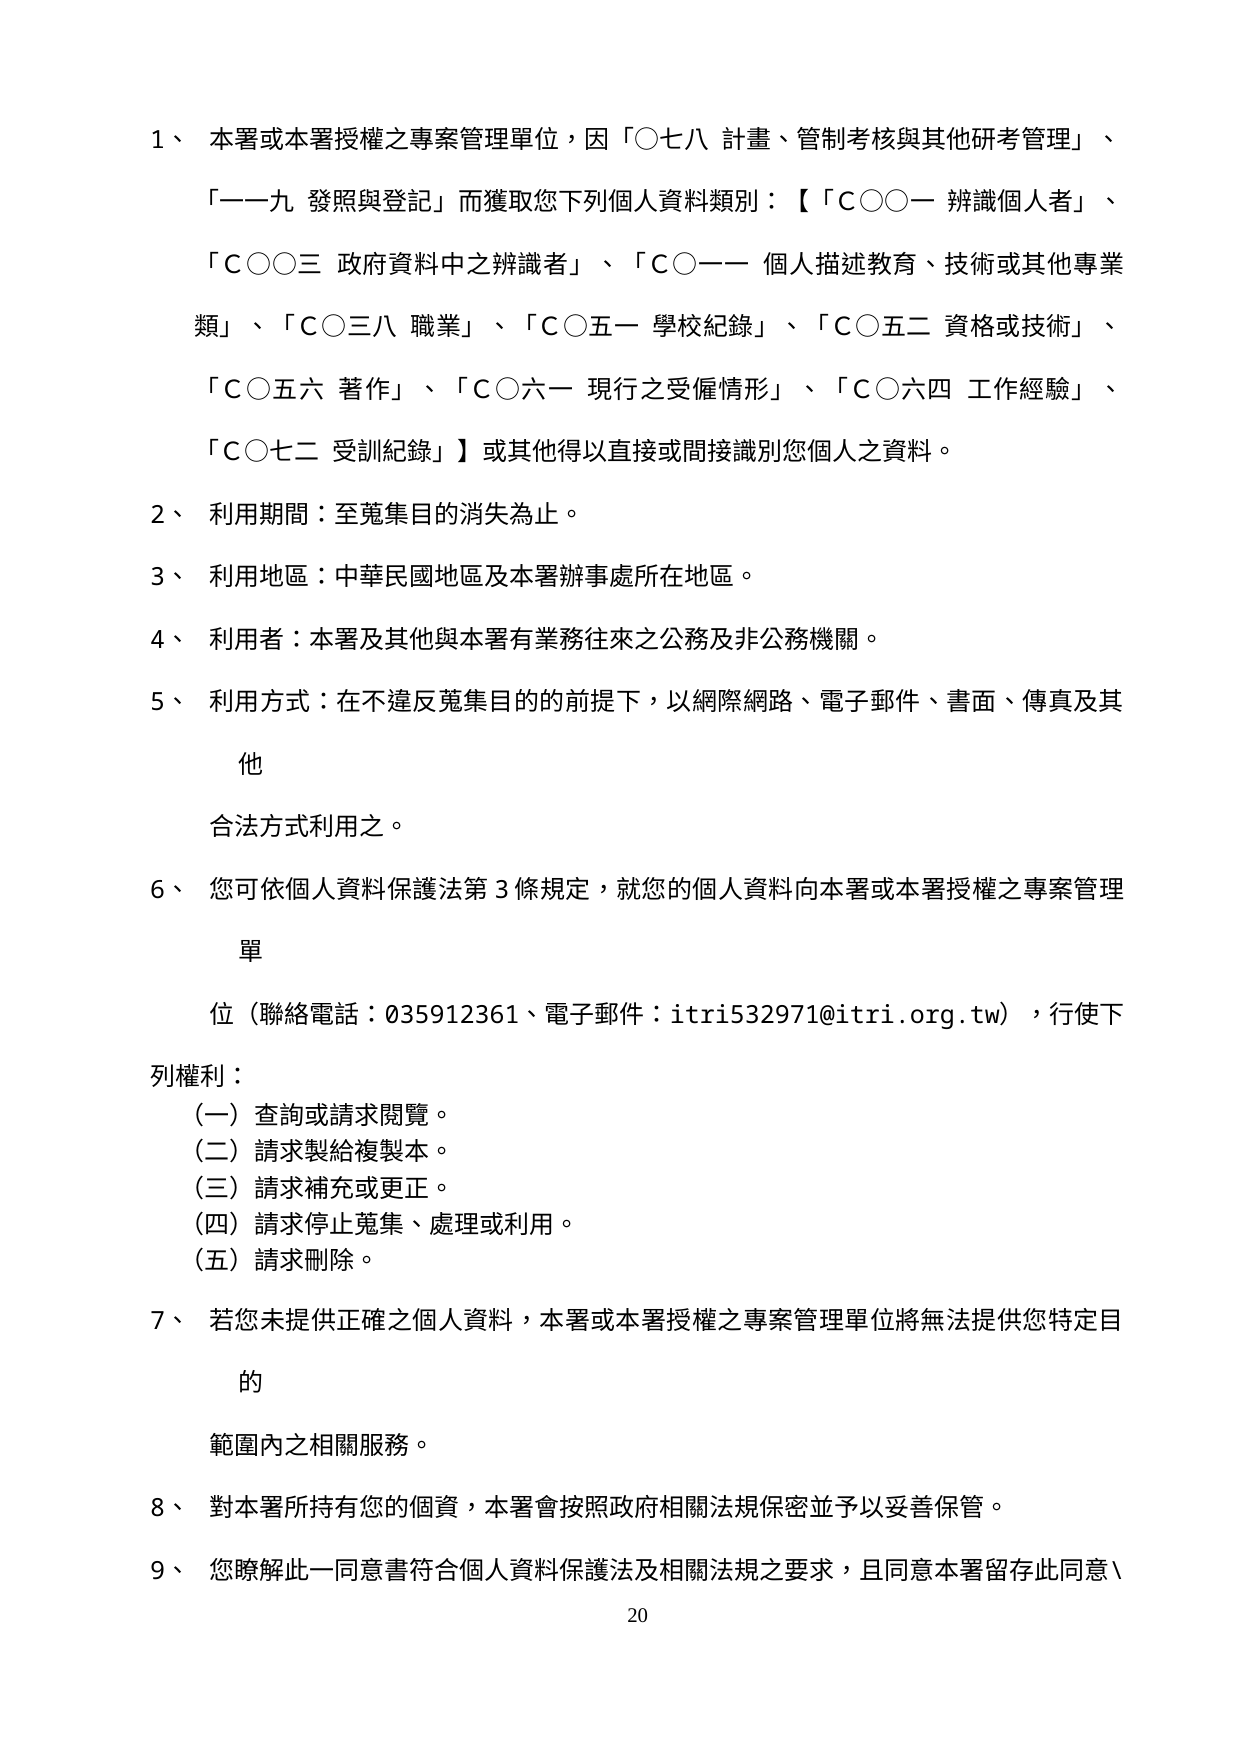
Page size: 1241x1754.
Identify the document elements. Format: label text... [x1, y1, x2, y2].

text （四）請求停止蒐集、處理或利用。 [179, 1204, 1125, 1241]
list 若您未提供正確之個人資料，本署或本署授權之專案管理單位將無法提供您特定目的 [150, 1277, 1125, 1402]
list 本署或本署授權之專案管理單位，因「○七八 計畫、管制考核與其他研考管理」、 [150, 96, 1125, 158]
list 您瞭解此一同意書符合個人資料保護法及相關法規之要求，且同意本署留存此同意\ [150, 1527, 1125, 1589]
text 「一一九 發照與登記」而獲取您下列個人資料類別：【「Ｃ○○一 辨識個人者」、「Ｃ○○三 政府資料中之辨識者」、「Ｃ○一一 個人描述教育、技術或其他專業類」、「Ｃ○三八 職業」、「Ｃ○五一 學校紀錄」、「Ｃ○五二 資格或技術」、「Ｃ○五六 著作」、「Ｃ○六一 現行之受僱情形」、「Ｃ○六四 工作經驗」、「Ｃ○七二 受訓紀錄」】或其他得以直接或間接識別您個人之資料。 [194, 158, 1125, 471]
text 範圍內之相關服務。 [150, 1402, 1125, 1464]
text （二）請求製給複製本。 [179, 1132, 1125, 1168]
text （三）請求補充或更正。 [179, 1168, 1125, 1204]
list 利用地區：中華民國地區及本署辦事處所在地區。 [150, 533, 1125, 596]
list 利用者：本署及其他與本署有業務往來之公務及非公務機關。 [150, 596, 1125, 658]
text （一）查詢或請求閱覽。 [179, 1096, 1125, 1132]
list 您可依個人資料保護法第3條規定，就您的個人資料向本署或本署授權之專案管理單 [150, 846, 1125, 971]
list 利用方式：在不違反蒐集目的的前提下，以網際網路、電子郵件、書面、傳真及其他 [150, 658, 1125, 783]
text 合法方式利用之。 [150, 783, 1125, 846]
text 位（聯絡電話：035912361、電子郵件：itri532971@itri.org.tw），行使下列權利： [150, 971, 1125, 1096]
text （五）請求刪除。 [179, 1241, 1125, 1277]
list 利用期間：至蒐集目的消失為止。 [150, 471, 1125, 533]
list 對本署所持有您的個資，本署會按照政府相關法規保密並予以妥善保管。 [150, 1464, 1125, 1527]
